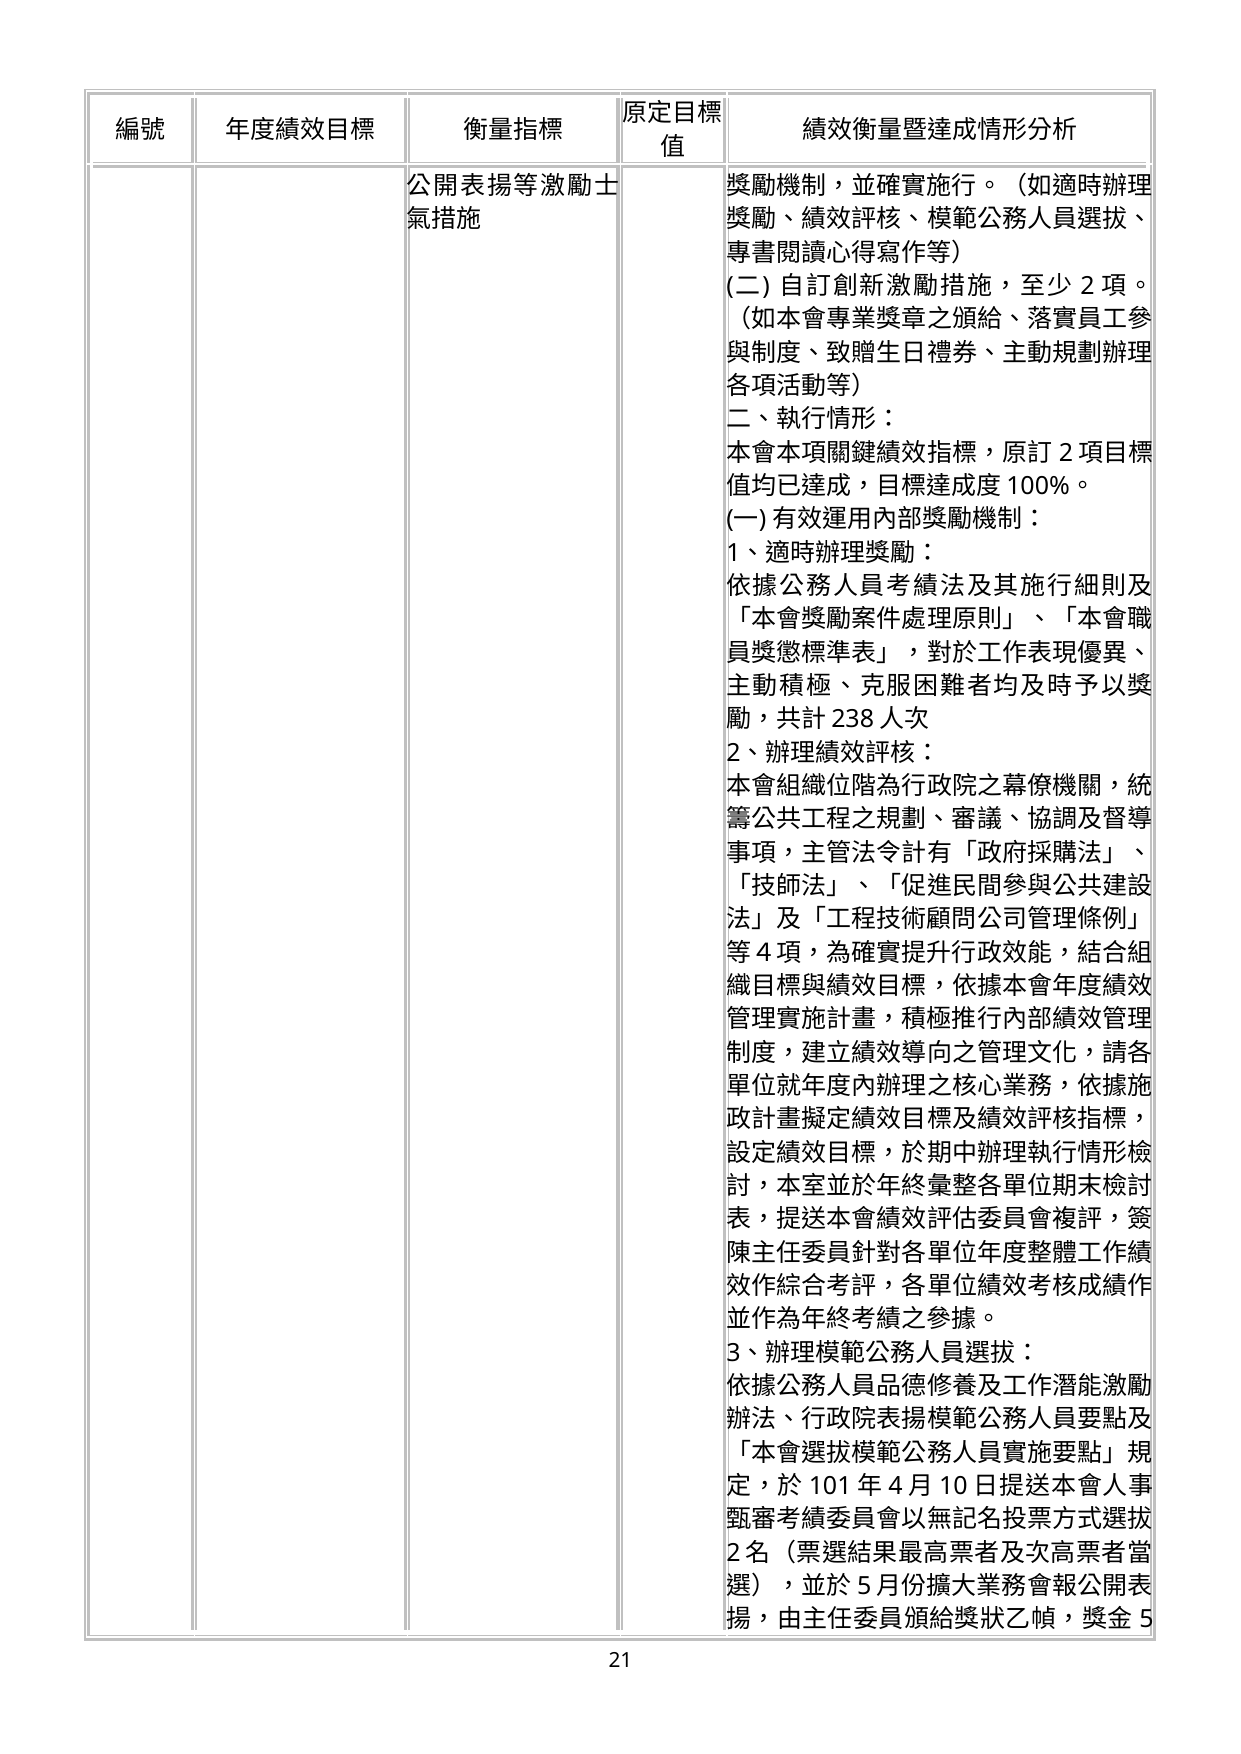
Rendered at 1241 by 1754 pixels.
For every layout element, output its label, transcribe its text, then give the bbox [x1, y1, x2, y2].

table_cell [194, 162, 407, 1634]
table_header 年度績效目標 [194, 90, 407, 162]
table_cell [87, 162, 194, 1634]
table_header 衡量指標 [407, 90, 619, 162]
table_header 原定目標值 [620, 90, 726, 162]
table_header 績效衡量暨達成情形分析 [726, 90, 1153, 162]
table_cell [620, 162, 726, 1634]
table_header 編號 [90, 95, 194, 162]
table_cell 獎勵機制，並確實施行。（如適時辦理獎勵、績效評核、模範公務人員選拔、專書閱讀心得寫作等） (二) 自訂創新激勵措施，至少2項。（如本會專業獎章之頒給、落實員工參與制度、致贈生日禮券、主動規劃辦理各項活動等） 二、執行情形： 本會本項關鍵績效指標，原訂2項目標值均已達成，目標達成度100%。 (一) 有效運用內部獎勵機制： 1、適時辦理獎勵： 依據公務人員考績法及其施行細則及「本會獎勵案件處理原則」、「本會職員獎懲標準表」，對於工作表現優異、主動積極、克服困難者均及時予以獎勵，共計238人次 2、辦理績效評核： 本會組織位階為行政院之幕僚機關，統籌公共工程之規劃、審議、協調及督導事項，主管法令計有「政府採購法」、「技師法」、「促進民間參與公共建設法」及「工程技術顧問公司管理條例」等４項，為確實提升行政效能，結合組織目標與績效目標，依據本會年度績效管理實施計畫，積極推行內部績效管理制度，建立績效導向之管理文化，請各單位就年度內辦理之核心業務，依據施政計畫擬定績效目標及績效評核指標，設定績效目標，於期中辦理執行情形檢討，本室並於年終彙整各單位期末檢討表，提送本會績效評估委員會複評，簽陳主任委員針對各單位年度整體工作績效作綜合考評，各單位績效考核成績作並作為年終考績之參據。 3、辦理模範公務人員選拔： 依據公務人員品德修養及工作潛能激勵辦法、行政院表揚模範公務人員要點及「本會選拔模範公務人員實施要點」規定，於101年4月10日提送本會人事甄審考績委員會以無記名投票方式選拔2名（票選結果最高票者及次高票者當選），並於5月份擴大業務會報公開表揚，由主任委員頒給獎狀乙幀，獎金5 [726, 162, 1153, 1634]
table_cell 公開表揚等激勵士氣措施 [407, 168, 619, 1634]
